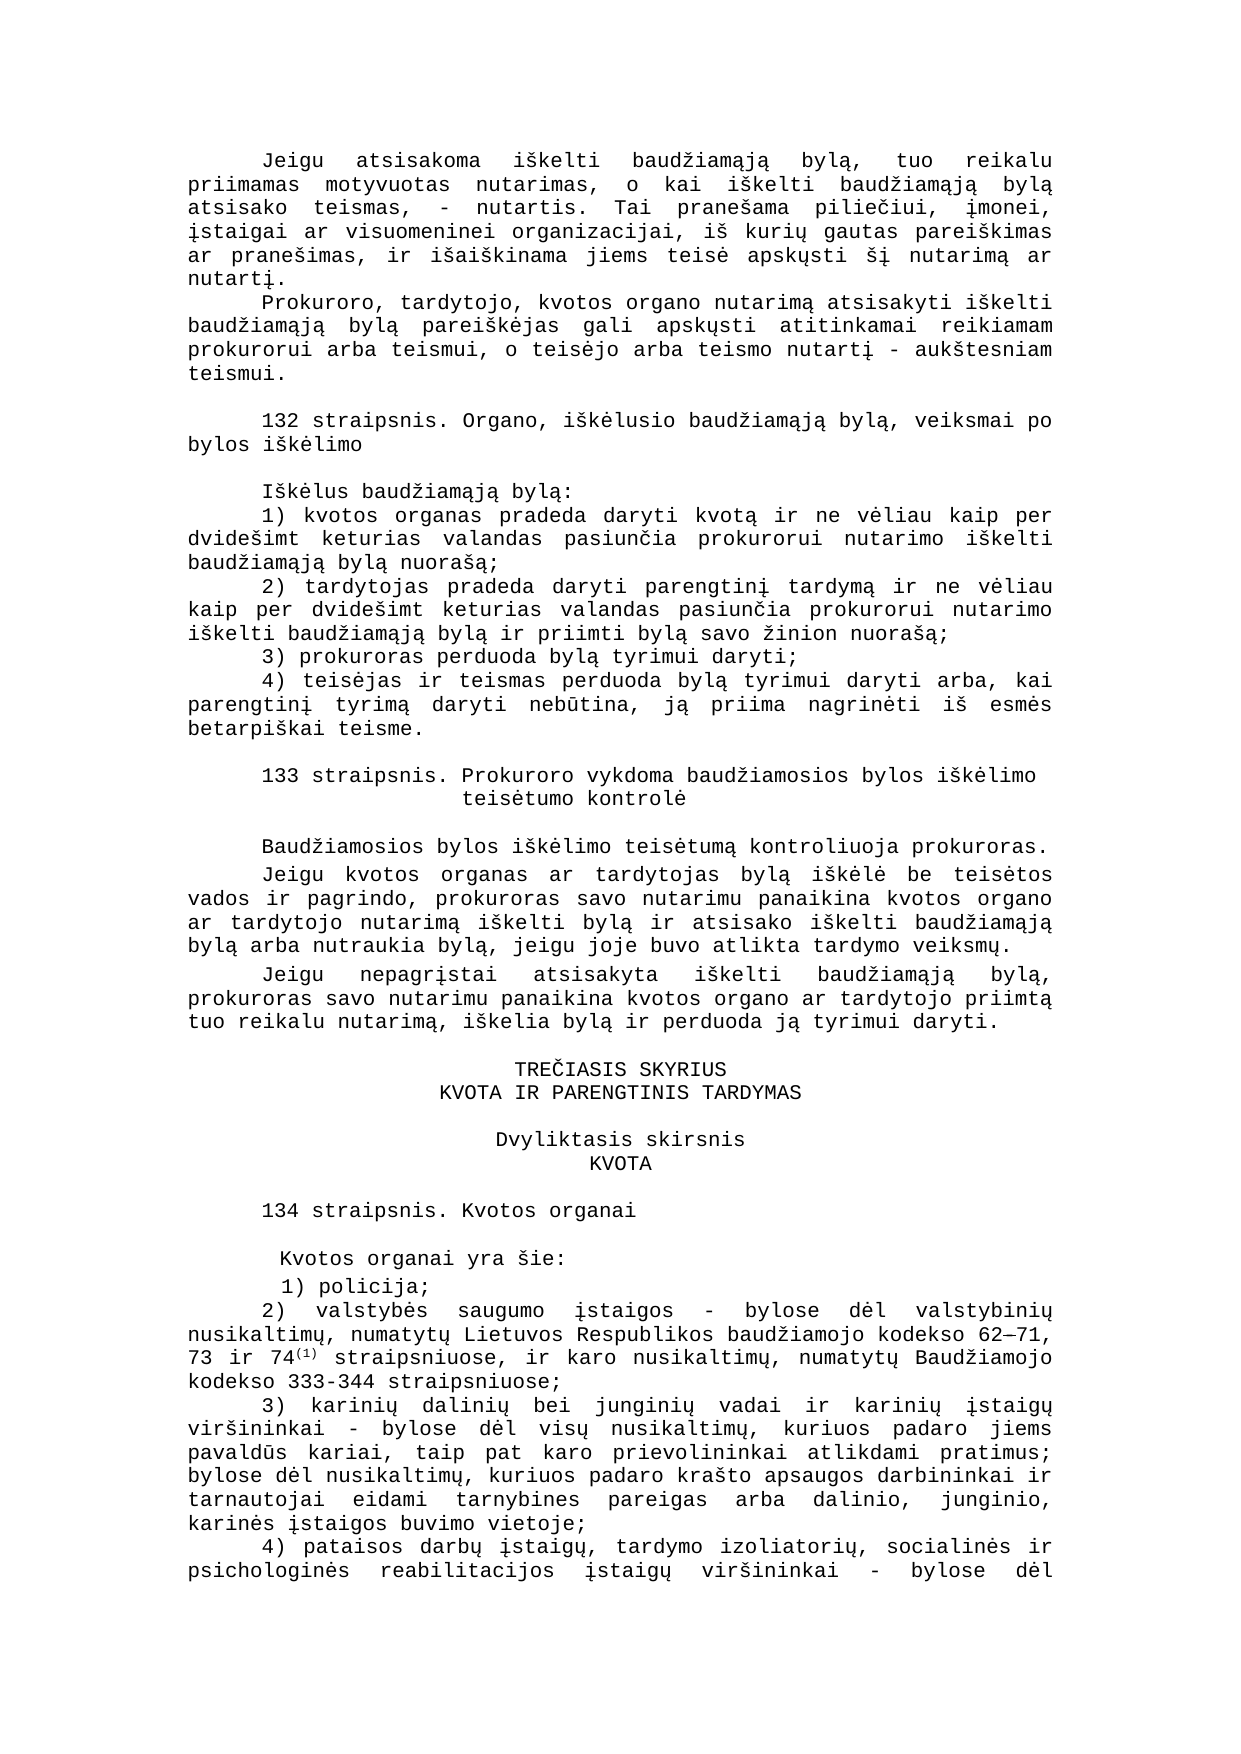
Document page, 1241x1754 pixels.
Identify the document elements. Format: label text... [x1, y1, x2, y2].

text KVOTA [187, 1153, 1053, 1177]
text teisėtumo kontrolė [187, 788, 1053, 812]
text 134 straipsnis. Kvotos organai [187, 1200, 1053, 1224]
text 3) karinių dalinių bei junginių vadai ir karinių įstaigų viršininkai - bylose dėl visų nusikaltimų, kuriuos padaro jiems pavaldūs kariai, taip pat karo prievolininkai atlikdami pratimus; bylose dėl nusikaltimų, kuriuos padaro krašto apsaugos darbininkai ir tarnautojai eidami tarnybines pareigas arba dalinio, junginio, karinės įstaigos buvimo vietoje; [187, 1394, 1053, 1536]
text 133 straipsnis. Prokuroro vykdoma baudžiamosios bylos iškėlimo [187, 765, 1053, 788]
text Iškėlus baudžiamąją bylą: [187, 481, 1053, 505]
text 4) pataisos darbų įstaigų, tardymo izoliatorių, socialinės ir psichologinės reabilitacijos įstaigų viršininkai - bylose dėl [187, 1536, 1053, 1584]
text Baudžiamosios bylos iškėlimo teisėtumą kontroliuoja prokuroras. [187, 836, 1053, 859]
text 3) prokuroras perduoda bylą tyrimui daryti; [187, 647, 1053, 670]
text 132 straipsnis. Organo, iškėlusio baudžiamąją bylą, veiksmai po bylos iškėlimo [187, 410, 1053, 457]
text Jeigu nepagrįstai atsisakyta iškelti baudžiamąją bylą, prokuroras savo nutarimu panaikina kvotos organo ar tardytojo priimtą tuo reikalu nutarimą, iškelia bylą ir perduoda ją tyrimui daryti. [187, 964, 1053, 1035]
text Jeigu atsisakoma iškelti baudžiamąją bylą, tuo reikalu priimamas motyvuotas nutarimas, o kai iškelti baudžiamąją bylą atsisako teismas, - nutartis. Tai pranešama piliečiui, įmonei, įstaigai ar visuomeninei organizacijai, iš kurių gautas pareiškimas ar pranešimas, ir išaiškinama jiems teisė apskųsti šį nutarimą ar nutartį. [187, 150, 1053, 292]
text TREČIASIS SKYRIUS [187, 1058, 1053, 1082]
text 1) kvotos organas pradeda daryti kvotą ir ne vėliau kaip per dvidešimt keturias valandas pasiunčia prokurorui nutarimo iškelti baudžiamąją bylą nuorašą; [187, 505, 1053, 576]
text 2) valstybės saugumo įstaigos - bylose dėl valstybinių nusikaltimų, numatytų Lietuvos Respublikos baudžiamojo kodekso 62-71, 73 ir 74(1) straipsniuose, ir karo nusikaltimų, numatytų Baudžiamojo kodekso 333-344 straipsniuose; [187, 1300, 1053, 1394]
text 2) tardytojas pradeda daryti parengtinį tardymą ir ne vėliau kaip per dvidešimt keturias valandas pasiunčia prokurorui nutarimo iškelti baudžiamąją bylą ir priimti bylą savo žinion nuorašą; [187, 576, 1053, 647]
text KVOTA IR PARENGTINIS TARDYMAS [187, 1082, 1053, 1106]
text 1) policija; [207, 1276, 1053, 1300]
text Jeigu kvotos organas ar tardytojas bylą iškėlė be teisėtos vados ir pagrindo, prokuroras savo nutarimu panaikina kvotos organo ar tardytojo nutarimą iškelti bylą ir atsisako iškelti baudžiamąją bylą arba nutraukia bylą, jeigu joje buvo atlikta tardymo veiksmų. [187, 864, 1053, 959]
text 4) teisėjas ir teismas perduoda bylą tyrimui daryti arba, kai parengtinį tyrimą daryti nebūtina, ją priima nagrinėti iš esmės betarpiškai teisme. [187, 670, 1053, 741]
text Kvotos organai yra šie: [205, 1248, 1053, 1271]
text Dvyliktasis skirsnis [187, 1129, 1053, 1153]
text Prokuroro, tardytojo, kvotos organo nutarimą atsisakyti iškelti baudžiamąją bylą pareiškėjas gali apskųsti atitinkamai reikiamam prokurorui arba teismui, o teisėjo arba teismo nutartį - aukštesniam teismui. [187, 292, 1053, 386]
